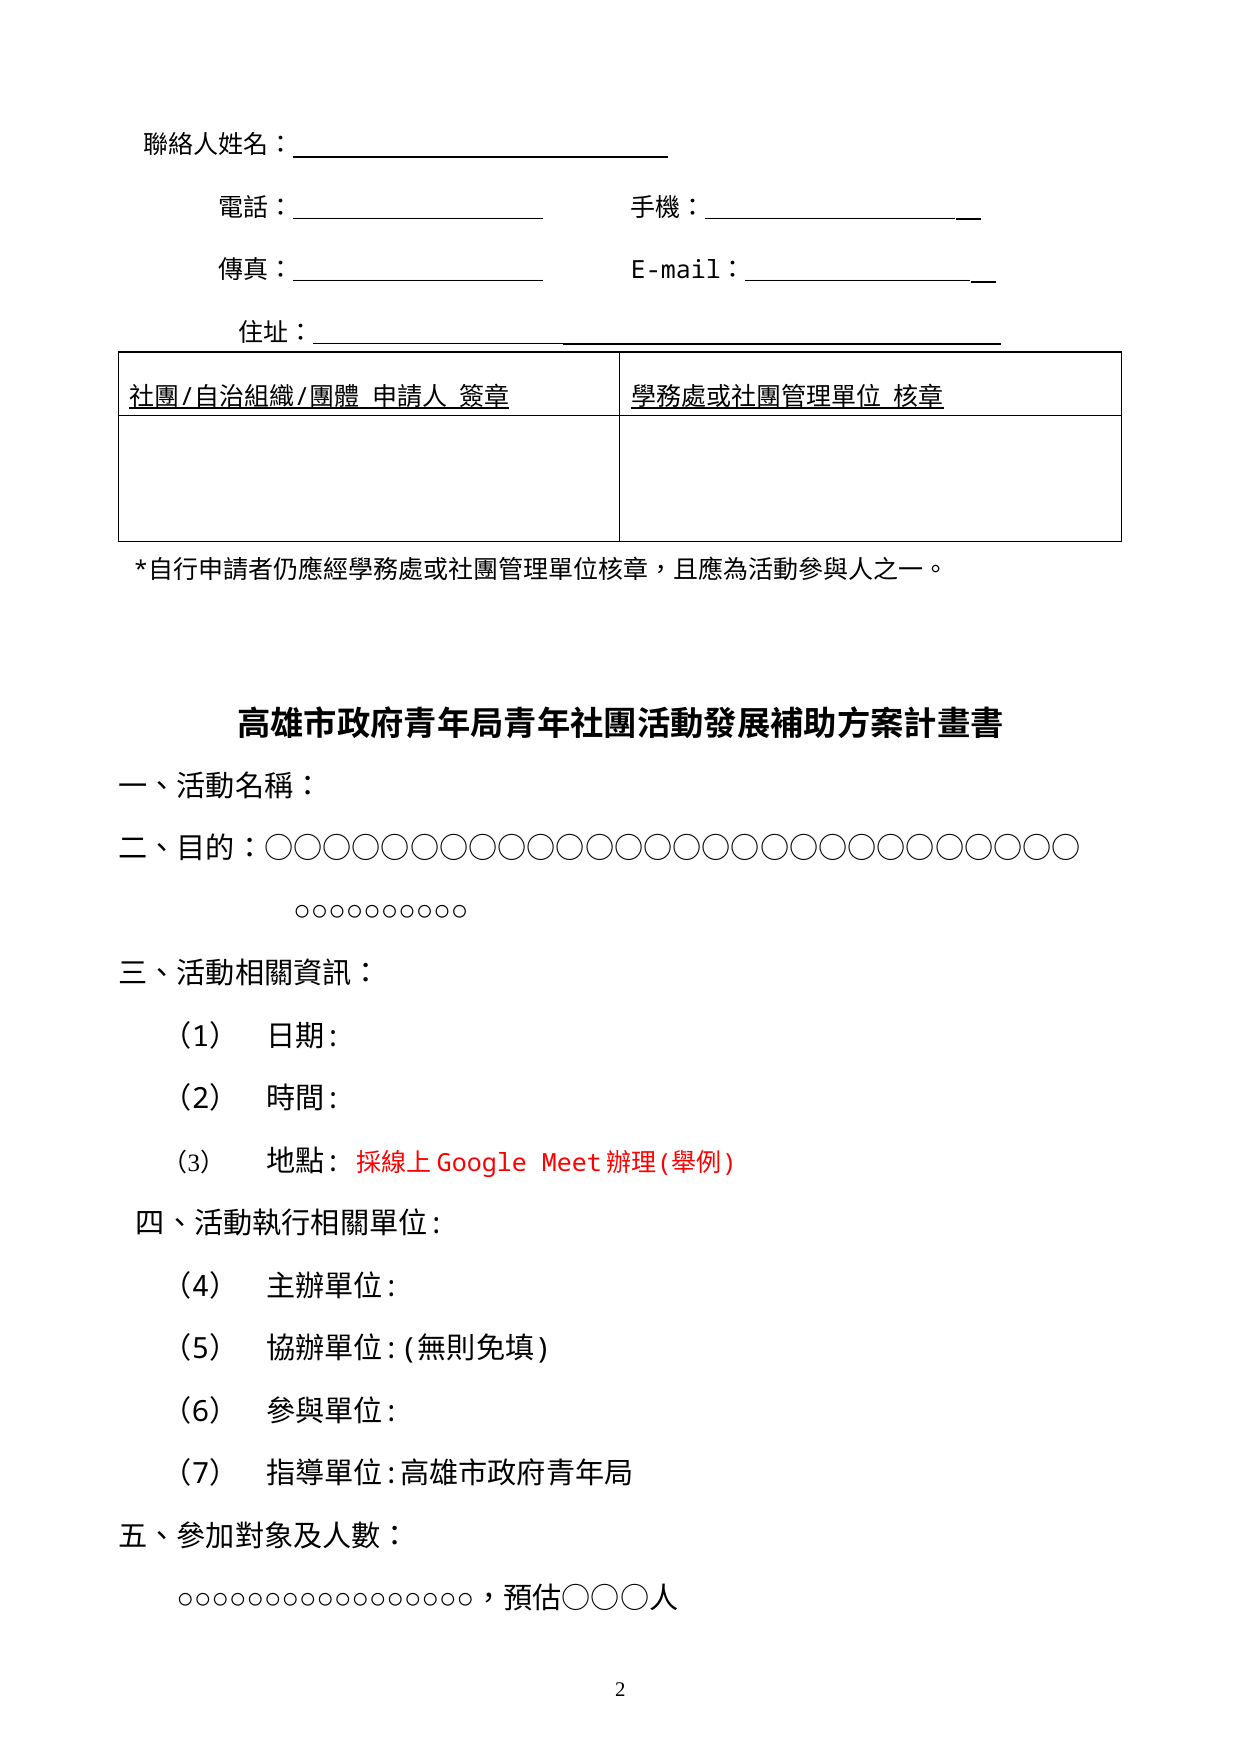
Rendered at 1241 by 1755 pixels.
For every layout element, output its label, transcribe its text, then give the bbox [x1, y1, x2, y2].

text *自行申請者仍應經學務處或社團管理單位核章，且應為活動參與人之一。 [118, 542, 1122, 588]
text 二、目的：○○○○○○○○○○○○○○○○○○○○○○○○○○○○ [118, 804, 1122, 867]
text 四、活動執行相關單位: [118, 1179, 1122, 1242]
text 電話：＿＿＿＿＿＿＿＿＿＿ 手機：＿＿＿＿＿＿＿＿＿＿ [118, 164, 1122, 226]
table_header 學務處或社團管理單位 核章 [620, 353, 1121, 415]
text 傳真：＿＿＿＿＿＿＿＿＿＿ E-mail：＿＿＿＿＿＿＿＿＿ [118, 226, 1122, 289]
text 一、活動名稱： [118, 742, 1122, 804]
list 參與單位: [162, 1367, 1122, 1429]
list 時間: [162, 1054, 1122, 1117]
table_header 社團/自治組織/團體 申請人 簽章 [119, 353, 619, 415]
list 主辦單位: [162, 1242, 1122, 1304]
text ○○○○○○○○○○○○○○○○○，預估○○○人 [118, 1554, 1122, 1617]
table_cell [620, 416, 1121, 541]
list 日期: [162, 992, 1122, 1054]
list 地點: 採線上Google Meet辦理(舉例) [162, 1117, 1122, 1179]
text 聯絡人姓名： [118, 101, 1122, 164]
text 高雄市政府青年局青年社團活動發展補助方案計畫書 [118, 679, 1122, 742]
text 住址：＿＿＿＿＿＿＿＿＿＿ [118, 289, 1122, 351]
text 三、活動相關資訊： [118, 929, 1122, 992]
text 五、參加對象及人數： [118, 1492, 1122, 1554]
table_cell [119, 416, 619, 541]
list 指導單位:高雄市政府青年局 [162, 1429, 1122, 1492]
list 協辦單位:(無則免填) [162, 1304, 1122, 1367]
text ○○○○○○○○○○ [118, 867, 1122, 929]
